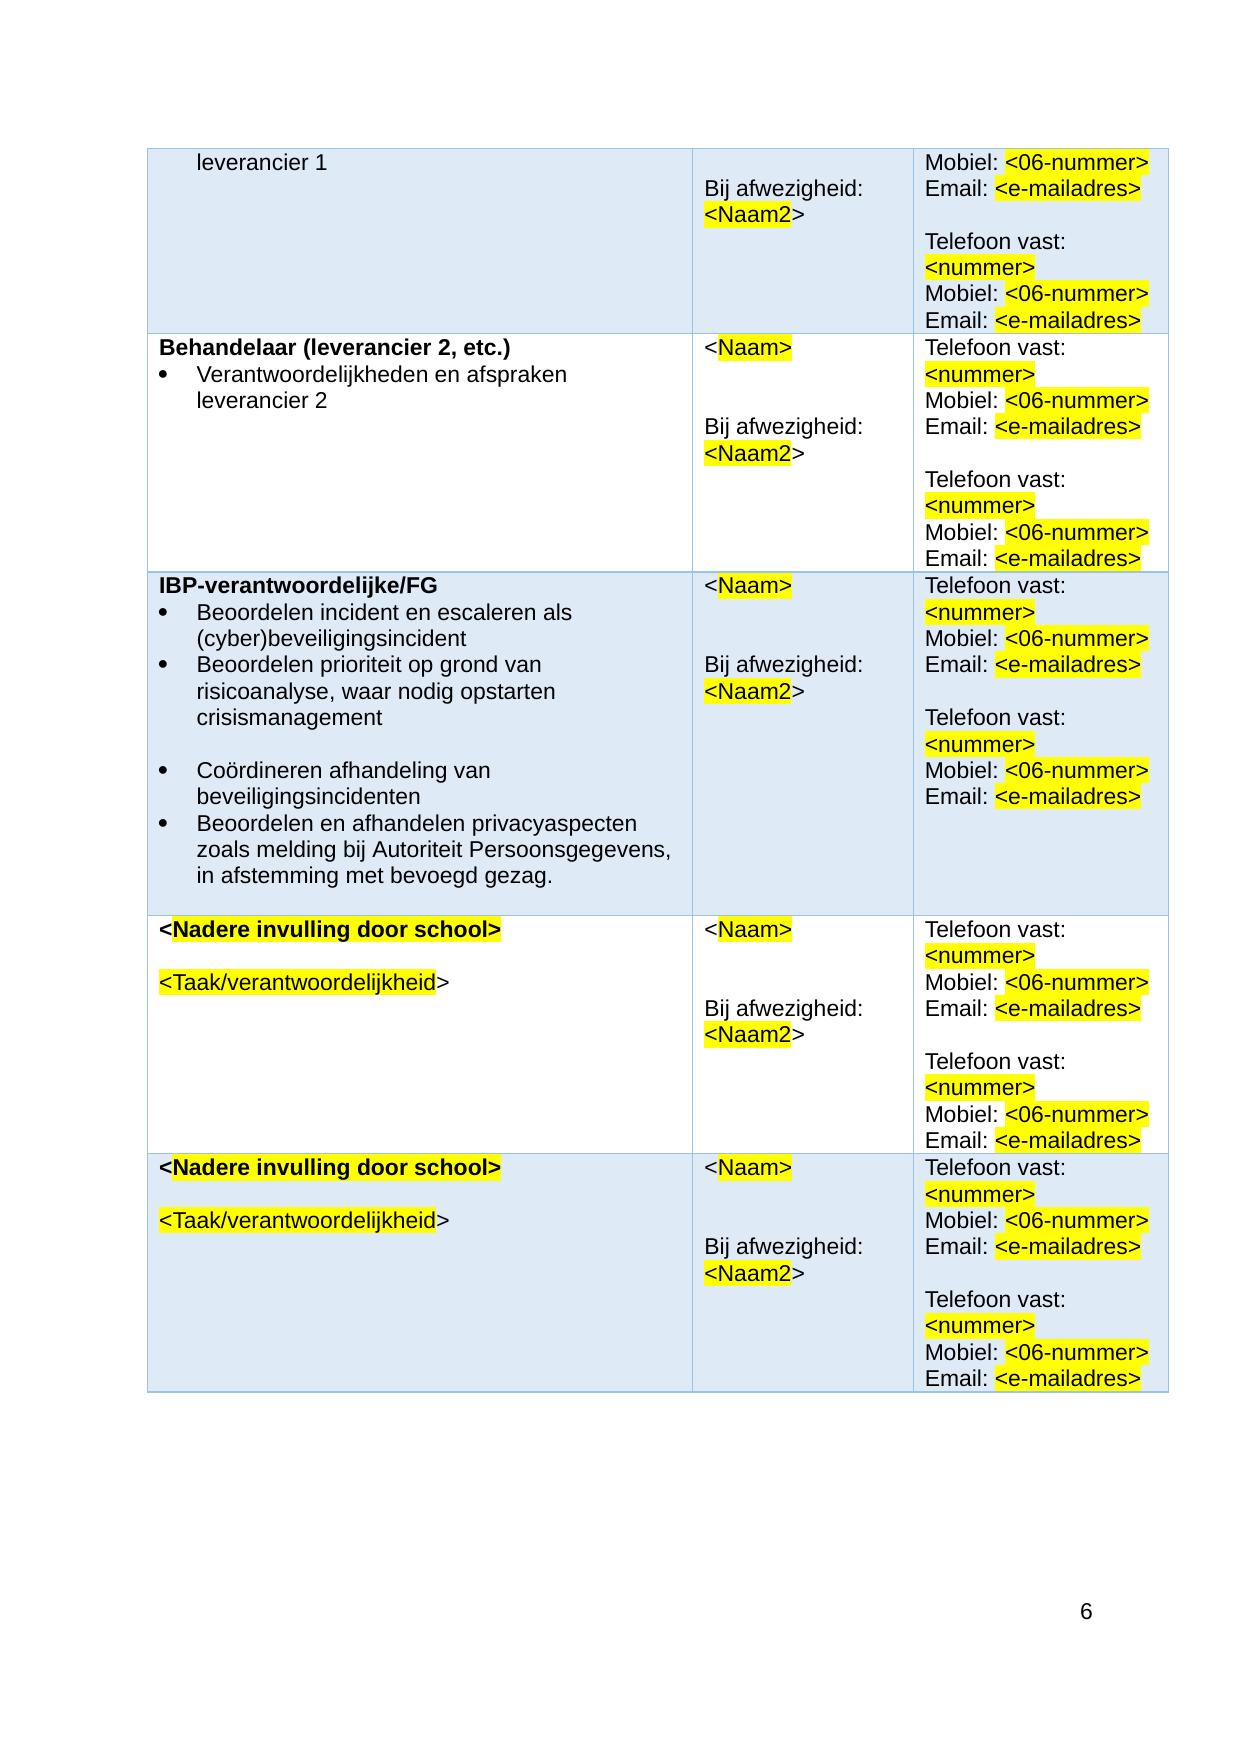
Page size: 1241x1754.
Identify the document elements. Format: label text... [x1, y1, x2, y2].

table_cell <Naam> Bij afwezigheid: <Naam2> [693, 916, 913, 1153]
table_cell Telefoon vast: <nummer> Mobiel: <06-nummer> Email: <e-mailadres> Telefoon vast: <nummer> Mobiel: <06-nummer> Email: <e-mailadres> [914, 1154, 1168, 1391]
table_cell IBP-verantwoordelijke/FG Beoordelen incident en escaleren als (cyber)beveiligingsincident Beoordelen prioriteit op grond van risicoanalyse, waar nodig opstarten crisismanagement Coördineren afhandeling van beveiligingsincidenten Beoordelen en afhandelen privacyaspecten zoals melding bij Autoriteit Persoonsgegevens, in afstemming met bevoegd gezag. [148, 573, 692, 915]
table_cell <Naam> Bij afwezigheid: <Naam2> [693, 573, 913, 915]
table_cell Mobiel: <06-nummer> Email: <e-mailadres> Telefoon vast: <nummer> Mobiel: <06-nummer> Email: <e-mailadres> [914, 149, 1168, 333]
table_cell Telefoon vast: <nummer> Mobiel: <06-nummer> Email: <e-mailadres> Telefoon vast: <nummer> Mobiel: <06-nummer> Email: <e-mailadres> [914, 573, 1168, 915]
table_cell Telefoon vast: <nummer> Mobiel: <06-nummer> Email: <e-mailadres> Telefoon vast: <nummer> Mobiel: <06-nummer> Email: <e-mailadres> [914, 916, 1168, 1153]
table_cell Telefoon vast: <nummer> Mobiel: <06-nummer> Email: <e-mailadres> Telefoon vast: <nummer> Mobiel: <06-nummer> Email: <e-mailadres> [914, 334, 1168, 571]
table_cell <Naam> Bij afwezigheid: <Naam2> [693, 1154, 913, 1391]
table_cell <Nadere invulling door school> <Taak/verantwoordelijkheid> [148, 1154, 692, 1391]
table_cell Behandelaar (leverancier 2, etc.) Verantwoordelijkheden en afspraken leverancier 2 [148, 334, 692, 571]
table_cell <Naam> Bij afwezigheid: <Naam2> [693, 334, 913, 571]
table_cell <Nadere invulling door school> <Taak/verantwoordelijkheid> [148, 916, 692, 1153]
table_cell Bij afwezigheid: <Naam2> [693, 149, 913, 333]
table_cell leverancier 1 [148, 149, 692, 333]
